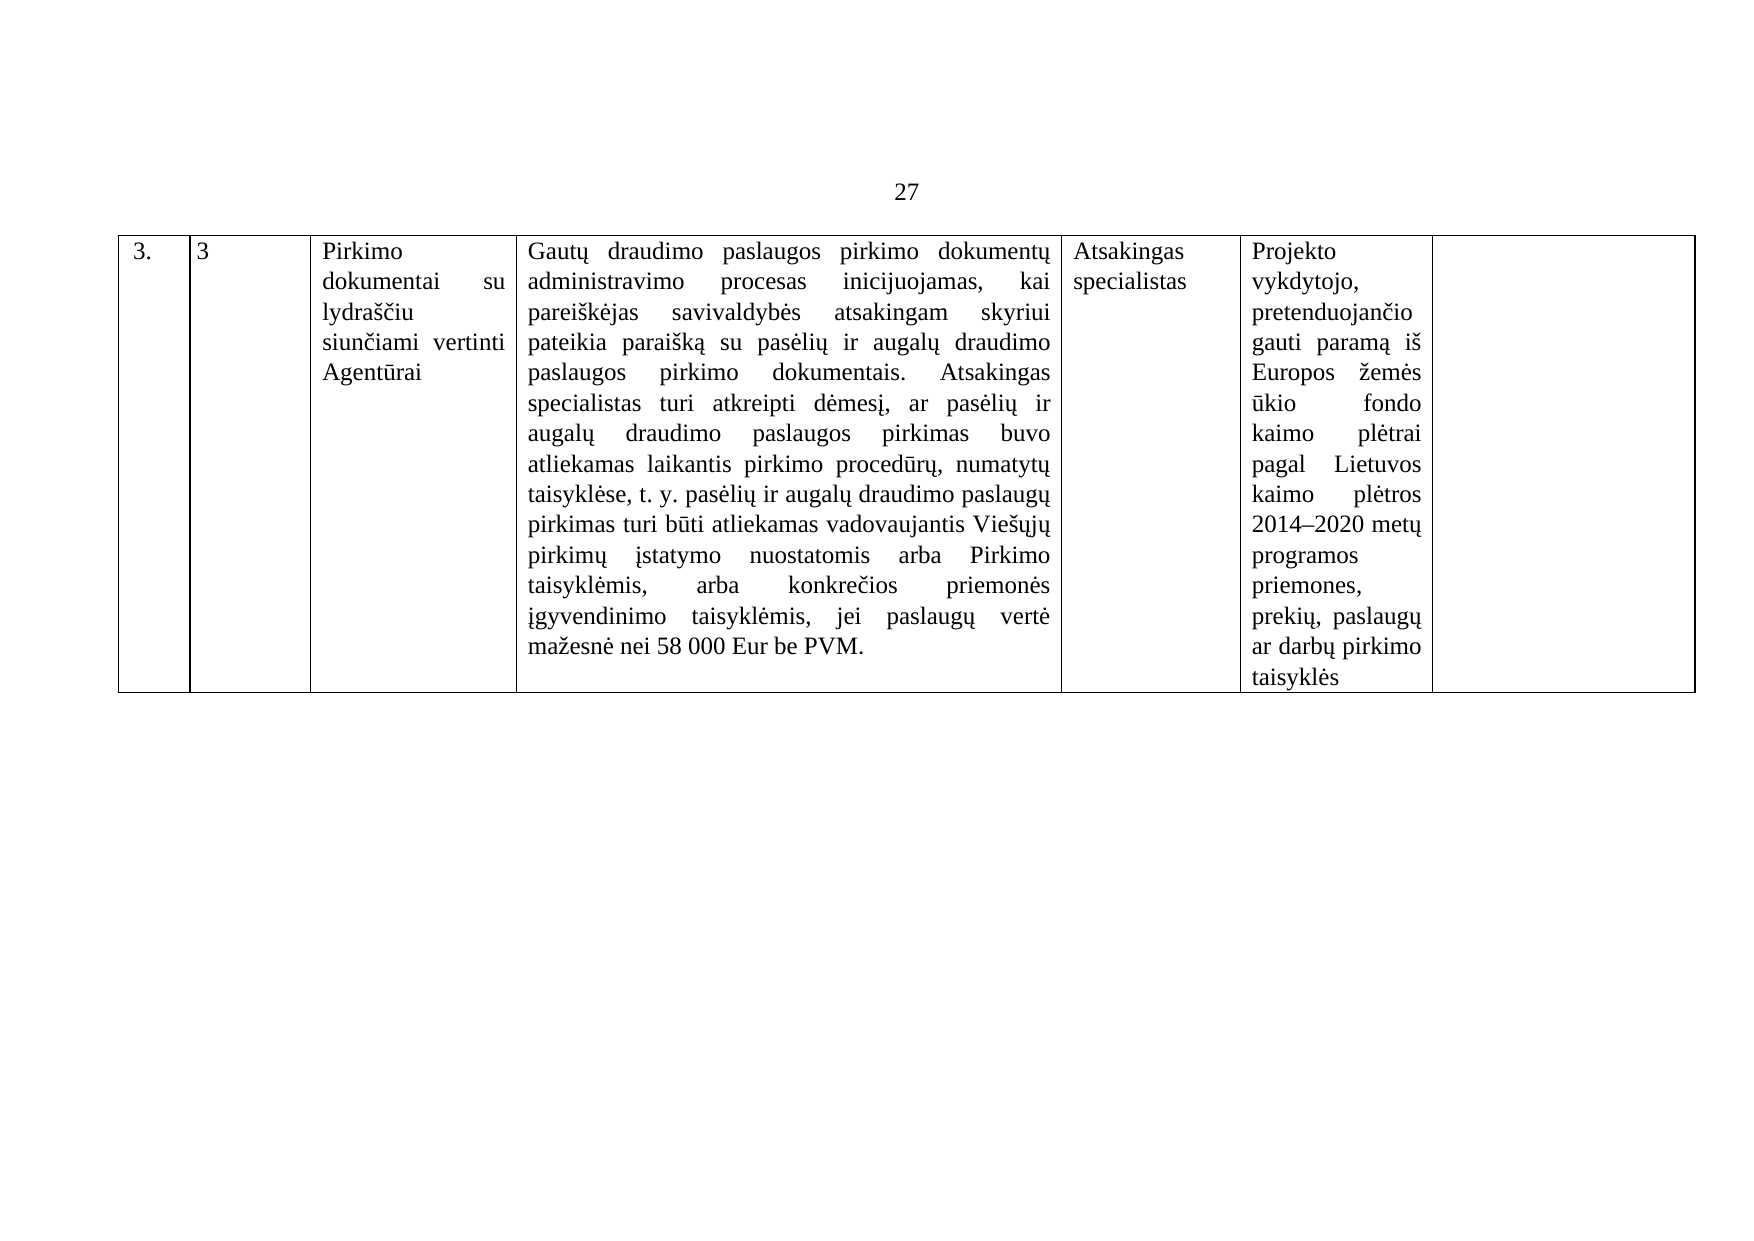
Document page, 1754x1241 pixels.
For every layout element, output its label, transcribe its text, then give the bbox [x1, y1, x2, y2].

table_cell Projekto vykdytojo, pretenduojančio gauti paramą iš Europos žemės ūkio fondo kaimo plėtrai pagal Lietuvos kaimo plėtros 2014–2020 metų programos priemones, prekių, paslaugų ar darbų pirkimo taisyklės [1241, 236, 1432, 692]
table_cell [1433, 236, 1694, 692]
table_cell Gautų draudimo paslaugos pirkimo dokumentų administravimo procesas inicijuojamas, kai pareiškėjas savivaldybės atsakingam skyriui pateikia paraišką su pasėlių ir augalų draudimo paslaugos pirkimo dokumentais. Atsakingas specialistas turi atkreipti dėmesį, ar pasėlių ir augalų draudimo paslaugos pirkimas buvo atliekamas laikantis pirkimo procedūrų, numatytų taisyklėse, t. y. pasėlių ir augalų draudimo paslaugų pirkimas turi būti atliekamas vadovaujantis Viešųjų pirkimų įstatymo nuostatomis arba Pirkimo taisyklėmis, arba konkrečios priemonės įgyvendinimo taisyklėmis, jei paslaugų vertė mažesnė nei 58 000 Eur be PVM. [517, 236, 1061, 692]
table_cell Pirkimo dokumentai su lydraščiu siunčiami vertinti Agentūrai [311, 236, 516, 692]
table_cell 3 [191, 236, 310, 692]
table_cell Atsakingas specialistas [1062, 236, 1240, 692]
table_cell 3. [119, 236, 189, 692]
